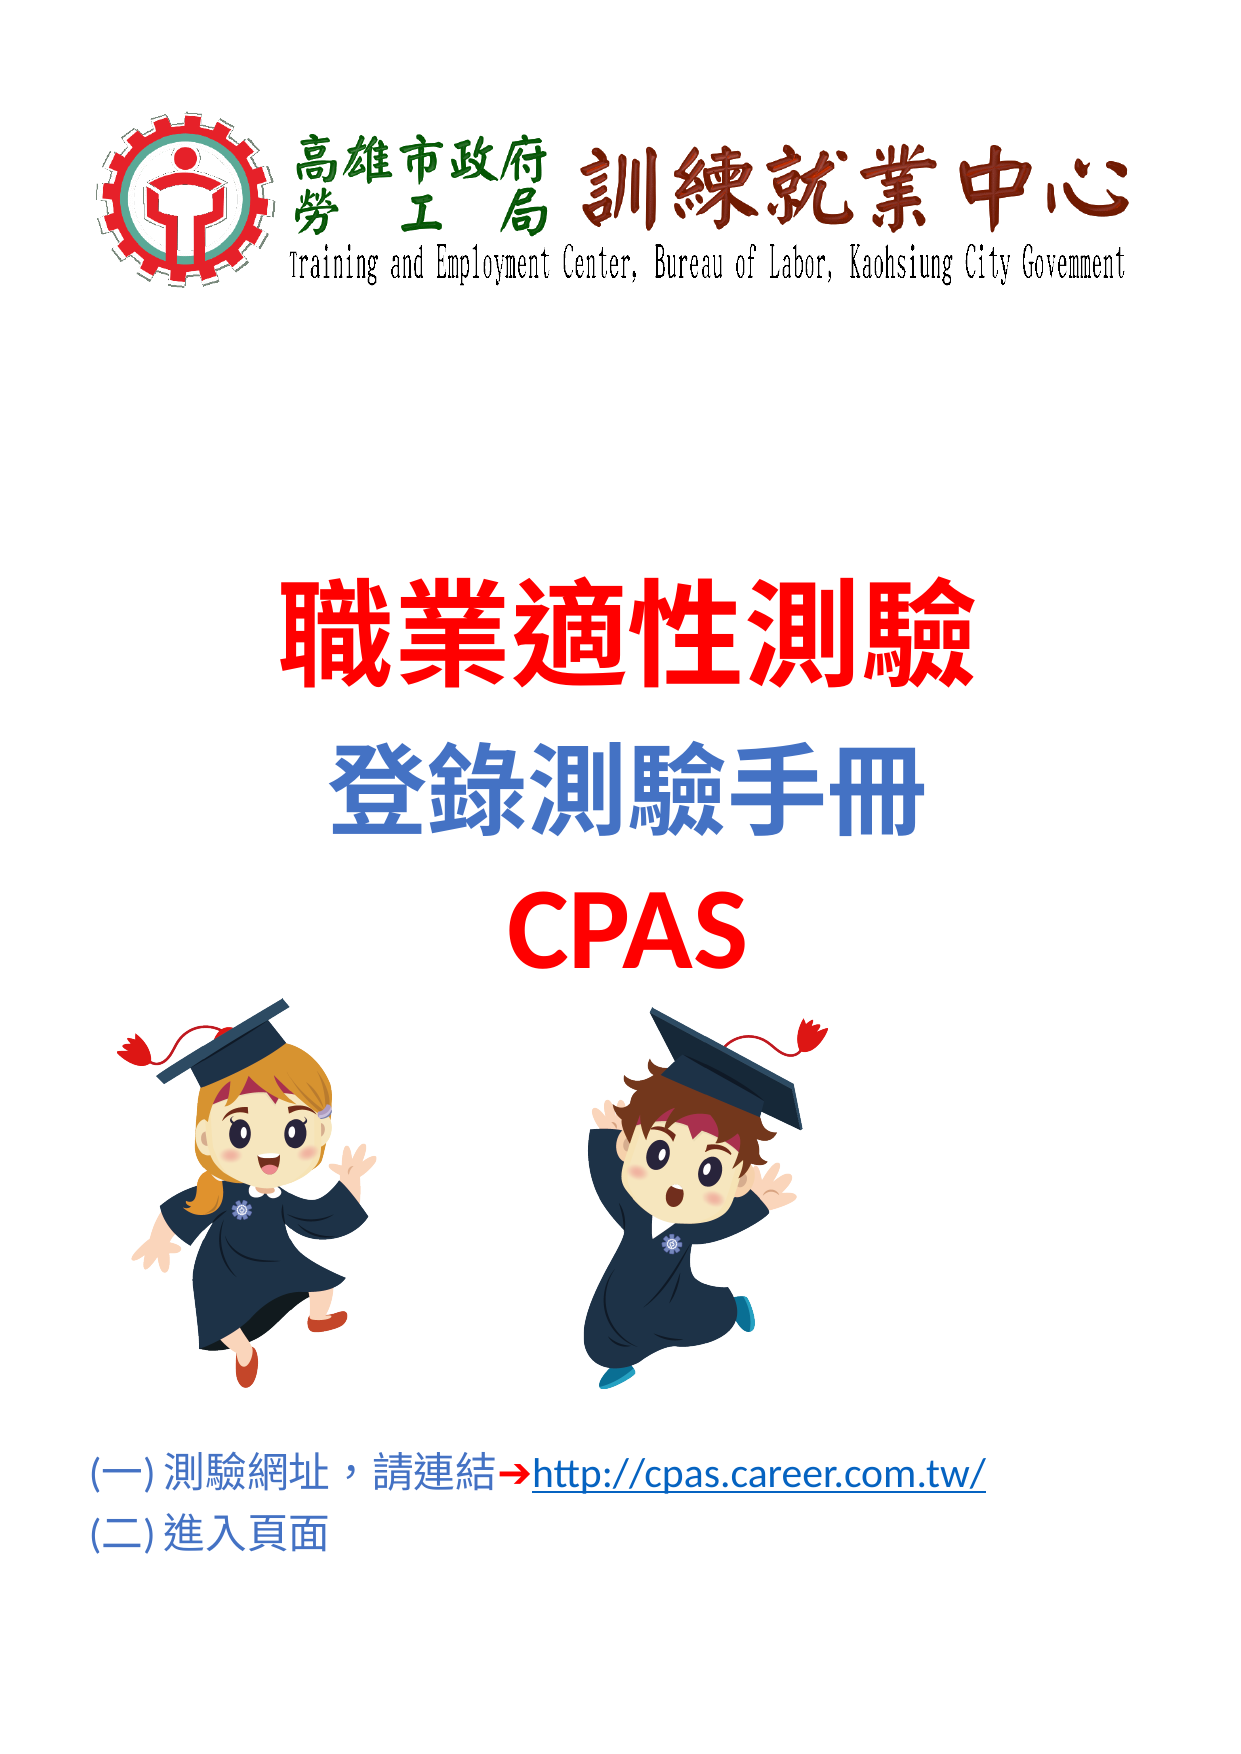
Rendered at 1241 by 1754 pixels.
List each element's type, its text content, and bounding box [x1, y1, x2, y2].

list 進入頁面 [89, 1500, 1167, 1560]
list 測驗網址，請連結➔http://cpas.career.com.tw/ [89, 1439, 1167, 1500]
picture [117, 998, 377, 1388]
text 登錄測驗手冊 [89, 711, 1167, 856]
text CPAS [89, 856, 1167, 998]
text 職業適性測驗 [89, 542, 1167, 711]
picture [88, 103, 1167, 298]
picture [583, 1007, 828, 1389]
